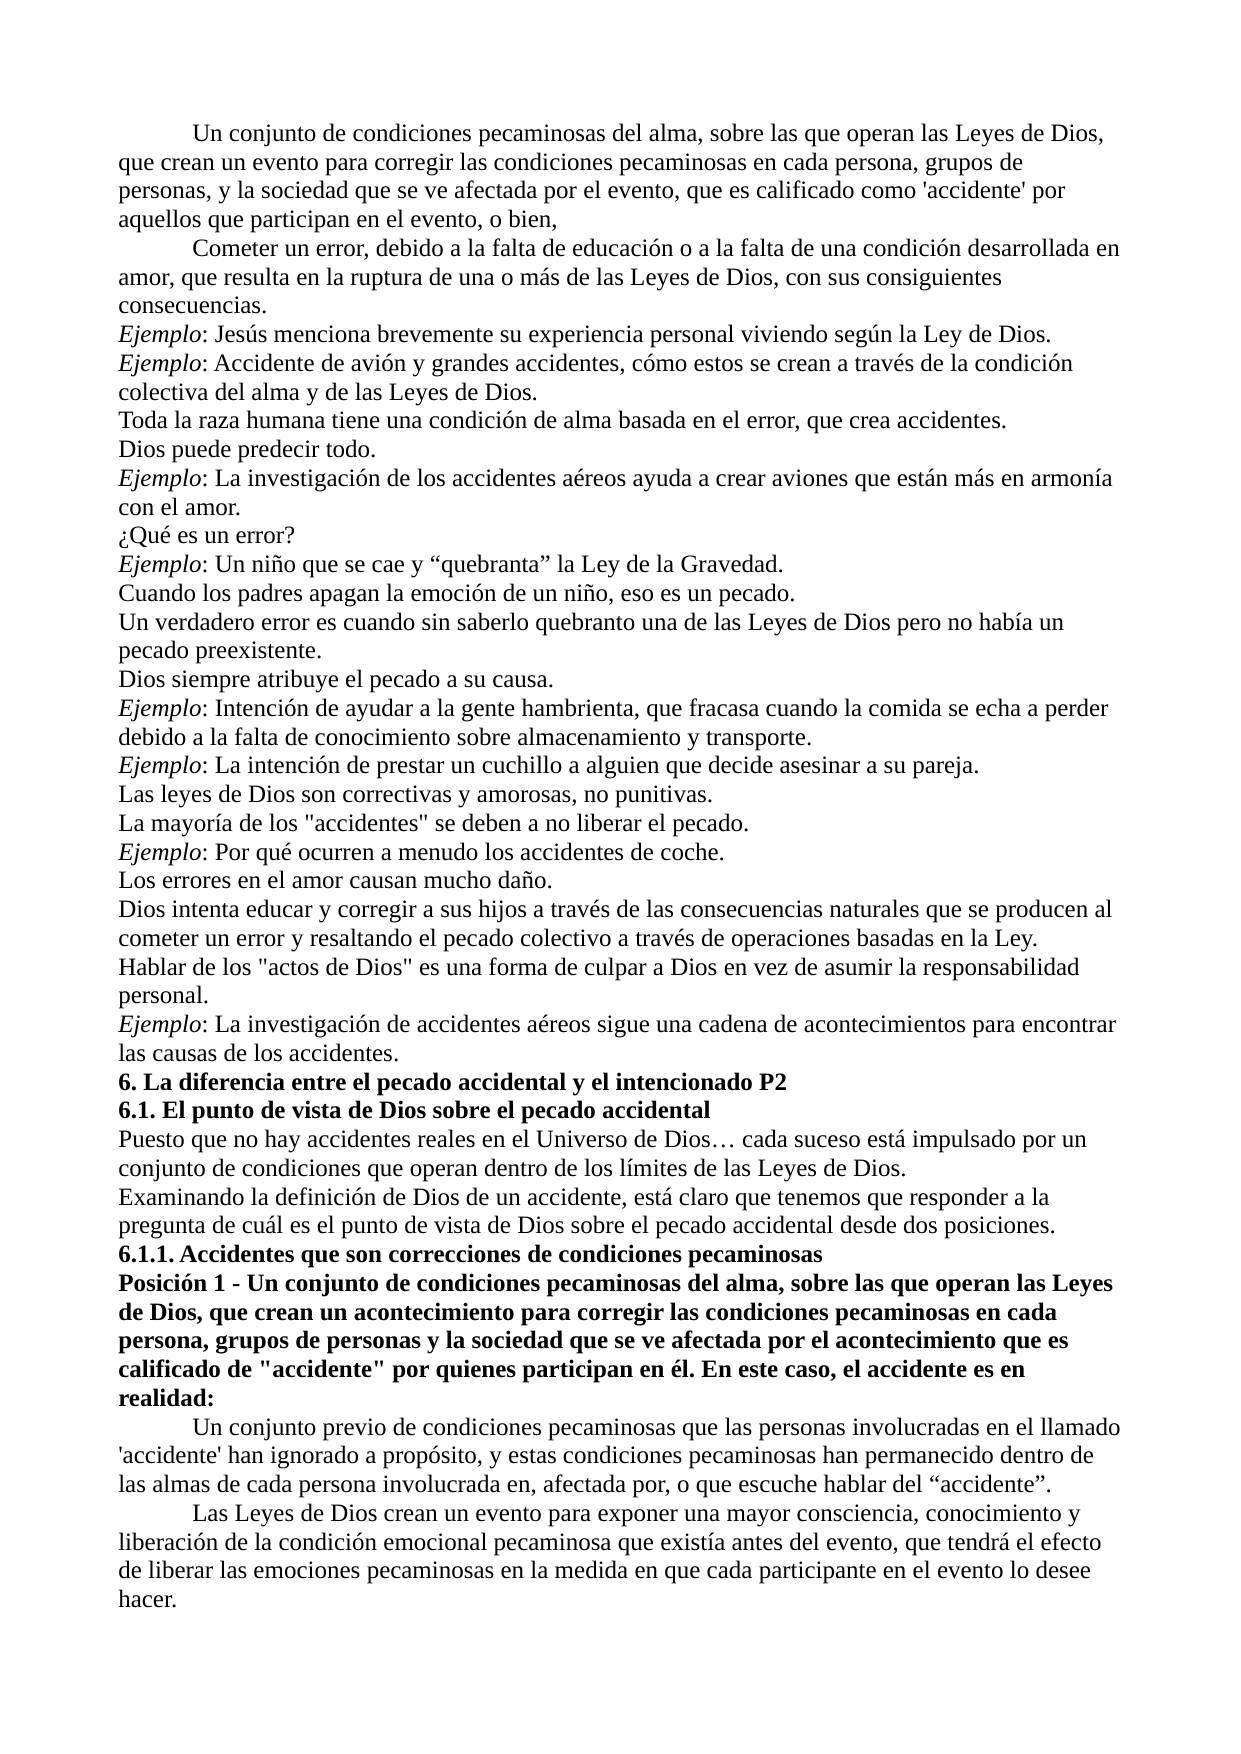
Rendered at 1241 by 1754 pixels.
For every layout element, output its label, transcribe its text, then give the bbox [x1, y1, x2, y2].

text La mayoría de los "accidentes" se deben a no liberar el pecado. [118, 808, 1122, 837]
text Ejemplo: La intención de prestar un cuchillo a alguien que decide asesinar a su pareja. [118, 751, 1122, 779]
text 6. La diferencia entre el pecado accidental y el intencionado P2 [118, 1067, 1122, 1096]
text Cuando los padres apagan la emoción de un niño, eso es un pecado. [118, 578, 1122, 607]
text Las leyes de Dios son correctivas y amorosas, no punitivas. [118, 779, 1122, 808]
text Examinando la definición de Dios de un accidente, está claro que tenemos que responder a la pregunta de cuál es el punto de vista de Dios sobre el pecado accidental desde dos posiciones. [118, 1182, 1122, 1239]
text Toda la raza humana tiene una condición de alma basada en el error, que crea accidentes. [118, 406, 1122, 434]
text Los errores en el amor causan mucho daño. [118, 866, 1122, 894]
text Dios siempre atribuye el pecado a su causa. [118, 664, 1122, 693]
text Ejemplo: Jesús menciona brevemente su experiencia personal viviendo según la Ley de Dios. [118, 319, 1122, 348]
text Posición 1 - Un conjunto de condiciones pecaminosas del alma, sobre las que operan las Leyes de Dios, que crean un acontecimiento para corregir las condiciones pecaminosas en cada persona, grupos de personas y la sociedad que se ve afectada por el acontecimiento que es calificado de "accidente" por quienes participan en él. En este caso, el accidente es en realidad: [118, 1268, 1122, 1412]
text Ejemplo: Un niño que se cae y “quebranta” la Ley de la Gravedad. [118, 549, 1122, 578]
text Ejemplo: Por qué ocurren a menudo los accidentes de coche. [118, 837, 1122, 866]
text ¿Qué es un error? [118, 521, 1122, 549]
text Ejemplo: Intención de ayudar a la gente hambrienta, que fracasa cuando la comida se echa a perder debido a la falta de conocimiento sobre almacenamiento y transporte. [118, 693, 1122, 751]
text Ejemplo: La investigación de los accidentes aéreos ayuda a crear aviones que están más en armonía con el amor. [118, 463, 1122, 521]
text Cometer un error, debido a la falta de educación o a la falta de una condición desarrollada en amor, que resulta en la ruptura de una o más de las Leyes de Dios, con sus consiguientes consecuencias. [118, 233, 1122, 319]
text Un conjunto previo de condiciones pecaminosas que las personas involucradas en el llamado 'accidente' han ignorado a propósito, y estas condiciones pecaminosas han permanecido dentro de las almas de cada persona involucrada en, afectada por, o que escuche hablar del “accidente”. [118, 1412, 1122, 1498]
text Un conjunto de condiciones pecaminosas del alma, sobre las que operan las Leyes de Dios, que crean un evento para corregir las condiciones pecaminosas en cada persona, grupos de personas, y la sociedad que se ve afectada por el evento, que es calificado como 'accidente' por aquellos que participan en el evento, o bien, [118, 118, 1122, 233]
text Ejemplo: Accidente de avión y grandes accidentes, cómo estos se crean a través de la condición colectiva del alma y de las Leyes de Dios. [118, 348, 1122, 406]
text Ejemplo: La investigación de accidentes aéreos sigue una cadena de acontecimientos para encontrar las causas de los accidentes. [118, 1009, 1122, 1067]
text Dios puede predecir todo. [118, 434, 1122, 463]
text 6.1.1. Accidentes que son correcciones de condiciones pecaminosas [118, 1239, 1122, 1268]
text 6.1. El punto de vista de Dios sobre el pecado accidental [118, 1096, 1122, 1124]
text Puesto que no hay accidentes reales en el Universo de Dios… cada suceso está impulsado por un conjunto de condiciones que operan dentro de los límites de las Leyes de Dios. [118, 1124, 1122, 1182]
text Un verdadero error es cuando sin saberlo quebranto una de las Leyes de Dios pero no había un pecado preexistente. [118, 607, 1122, 664]
text Dios intenta educar y corregir a sus hijos a través de las consecuencias naturales que se producen al cometer un error y resaltando el pecado colectivo a través de operaciones basadas en la Ley. [118, 894, 1122, 952]
text Hablar de los "actos de Dios" es una forma de culpar a Dios en vez de asumir la responsabilidad personal. [118, 952, 1122, 1009]
text Las Leyes de Dios crean un evento para exponer una mayor consciencia, conocimiento y liberación de la condición emocional pecaminosa que existía antes del evento, que tendrá el efecto de liberar las emociones pecaminosas en la medida en que cada participante en el evento lo desee hacer. [118, 1498, 1122, 1613]
